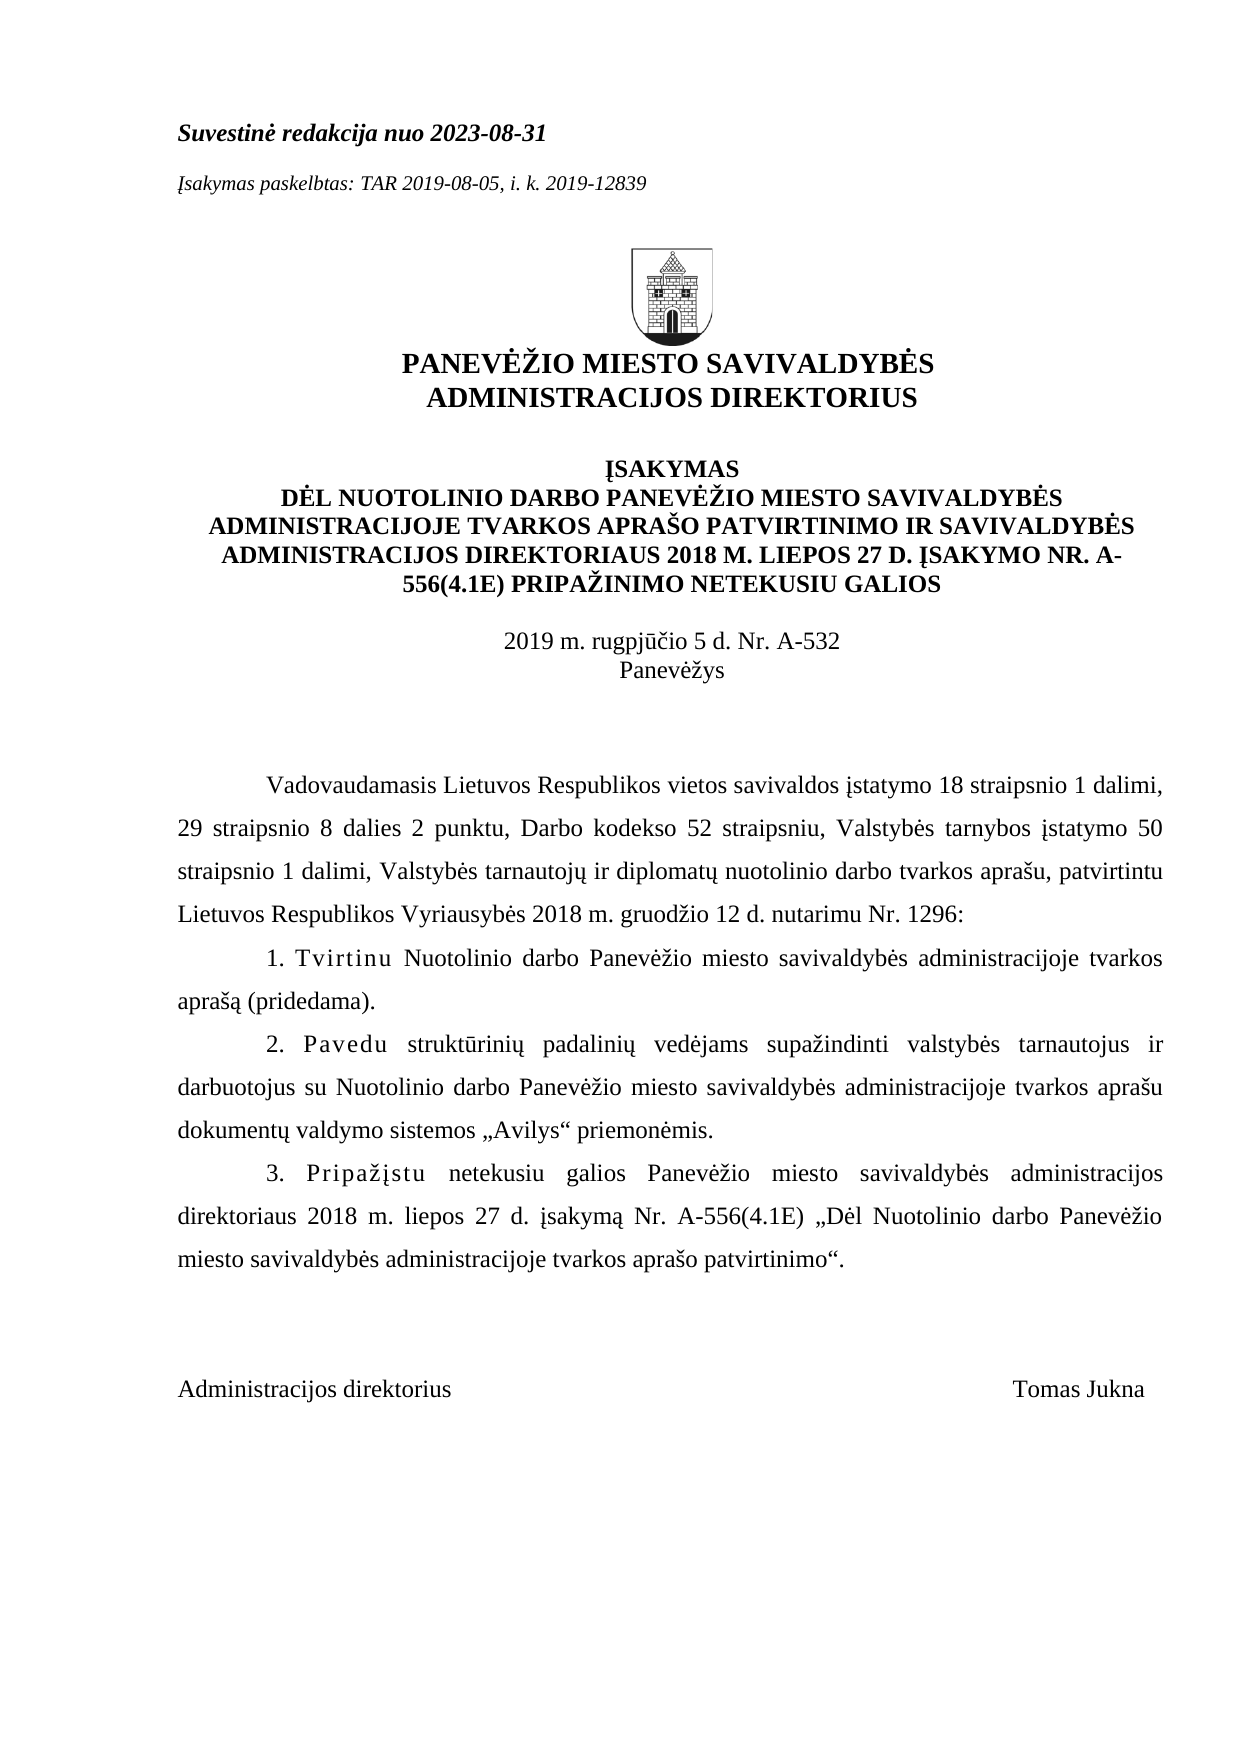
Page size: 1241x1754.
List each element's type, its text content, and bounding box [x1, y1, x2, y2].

text 2. Pavedu struktūrinių padalinių vedėjams supažindinti valstybės tarnautojus ir darbuotojus su Nuotolinio darbo Panevėžio miesto savivaldybės administracijoje tvarkos aprašu dokumentų valdymo sistemos „Avilys“ priemonėmis. [177, 1029, 1164, 1144]
text ĮSAKYMAS [177, 454, 1167, 483]
text 2019 m. rugpjūčio 5 d. Nr. A-532 [177, 626, 1167, 655]
text 1. Tvirtinu Nuotolinio darbo Panevėžio miesto savivaldybės administracijoje tvarkos aprašą (pridedama). [177, 943, 1164, 1014]
text 3. Pripažįstu netekusiu galios Panevėžio miesto savivaldybės administracijos direktoriaus 2018 m. liepos 27 d. įsakymą Nr. A-556(4.1E) „Dėl Nuotolinio darbo Panevėžio miesto savivaldybės administracijoje tvarkos aprašo patvirtinimo“. [177, 1158, 1164, 1273]
text Administracijos direktorius Tomas Jukna [177, 1374, 1167, 1403]
text Įsakymas paskelbtas: TAR 2019-08-05, i. k. 2019-12839 [177, 171, 1167, 195]
text Panevėžys [177, 655, 1167, 684]
text DĖL NUOTOLINIO DARBO PANEVĖŽIO MIESTO SAVIVALDYBĖS ADMINISTRACIJOJE TVARKOS APRAŠO PATVIRTINIMO IR SAVIVALDYBĖS ADMINISTRACIJOS DIREKTORIAUS 2018 m. liepos 27 d. įsakymo nr. a-556(4.1e) pripažinimo netekusiu galios [177, 483, 1167, 598]
text Vadovaudamasis Lietuvos Respublikos vietos savivaldos įstatymo 18 straipsnio 1 dalimi, 29 straipsnio 8 dalies 2 punktu, Darbo kodekso 52 straipsniu, Valstybės tarnybos įstatymo 50 straipsnio 1 dalimi, Valstybės tarnautojų ir diplomatų nuotolinio darbo tvarkos aprašu, patvirtintu Lietuvos Respublikos Vyriausybės 2018 m. gruodžio 12 d. nutarimu Nr. 1296: [177, 770, 1164, 928]
text PANEVĖŽIO MIESTO SAVIVALDYBĖS [177, 346, 1167, 380]
text Suvestinė redakcija nuo 2023-08-31 [177, 118, 1167, 147]
text ADMINISTRACIJOS DIREKTORIUS [177, 380, 1167, 413]
